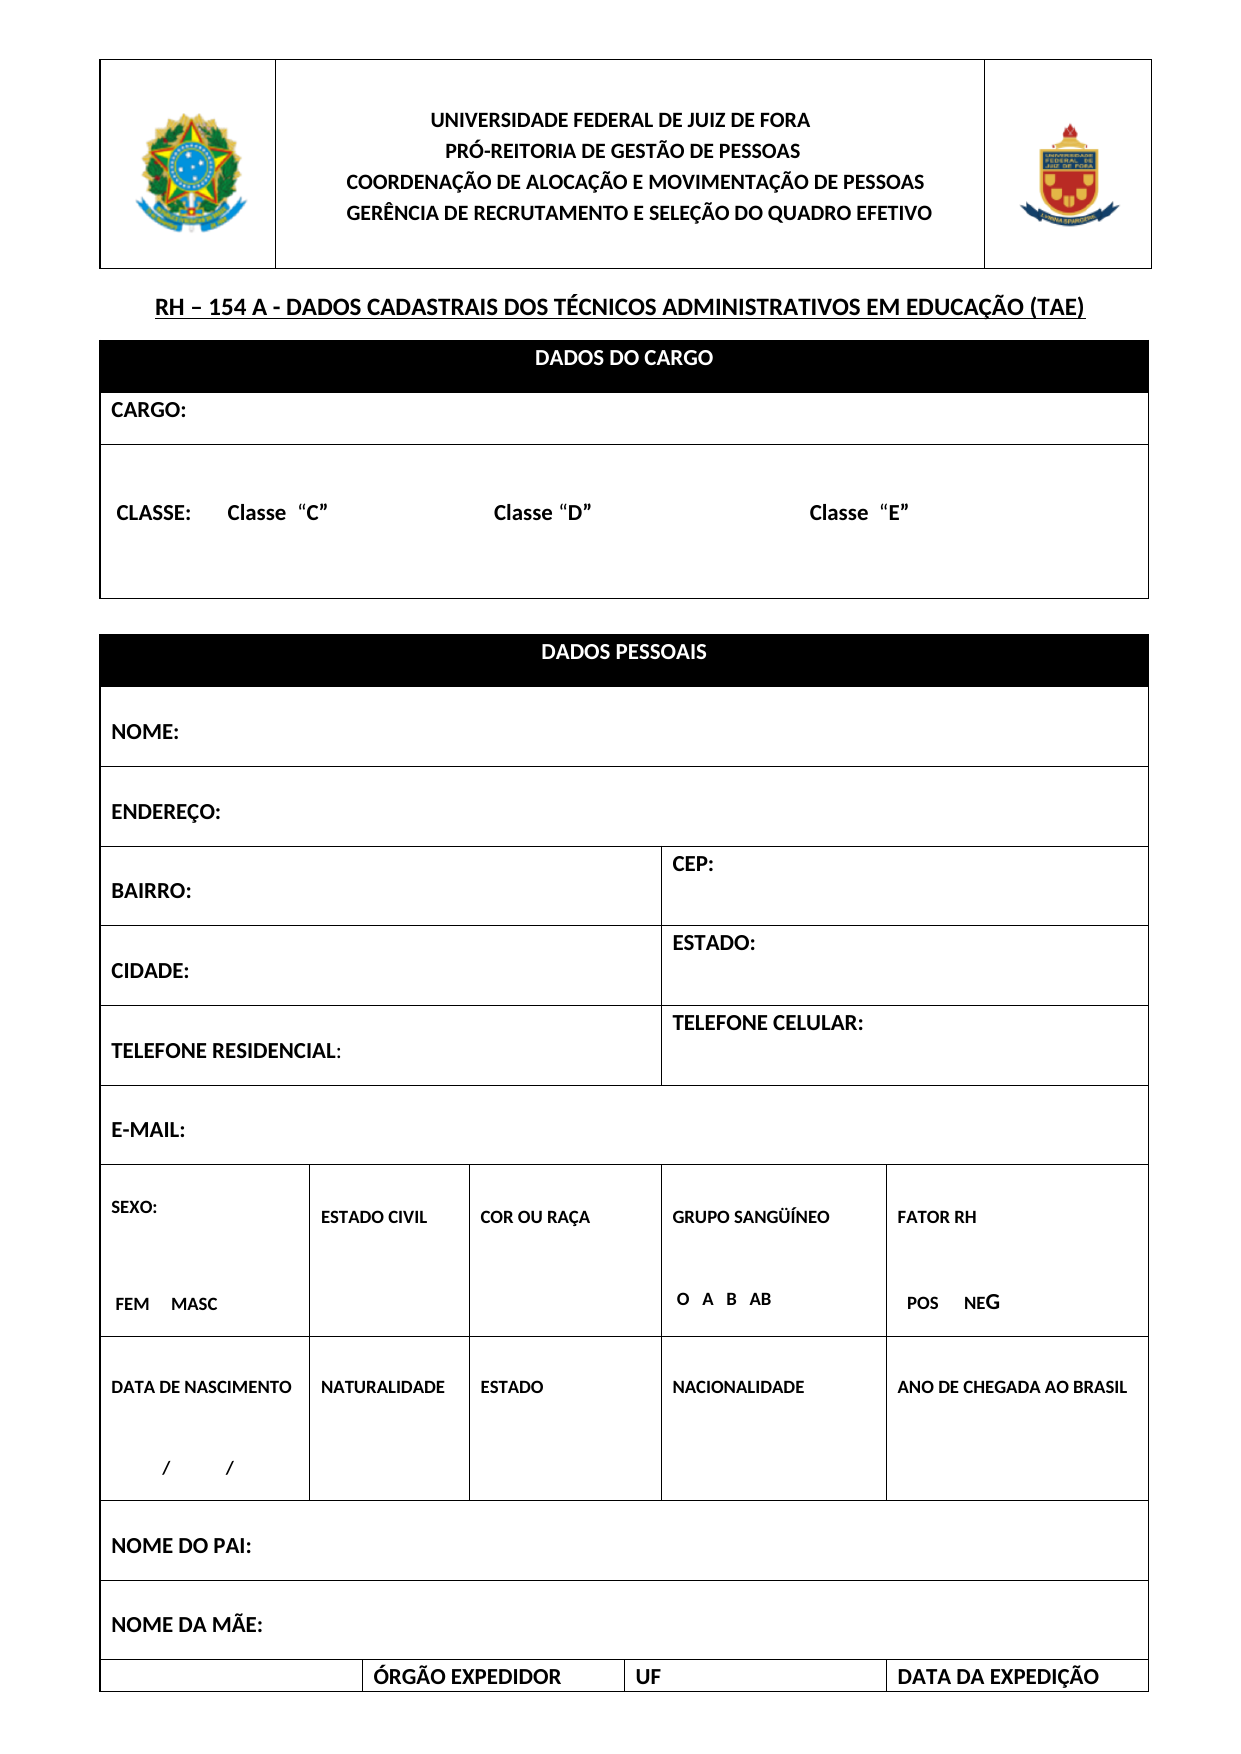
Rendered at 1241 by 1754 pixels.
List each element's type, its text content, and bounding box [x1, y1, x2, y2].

table_cell BAIRRO: [101, 847, 661, 925]
table_cell CIDADE: [101, 926, 661, 1005]
table_cell NACIONALIDADE [662, 1337, 886, 1500]
table_cell ESTADO: [662, 926, 1148, 1005]
table_cell TELEFONE RESIDENCIAL: [101, 1006, 661, 1085]
table_header DADOS DO CARGO [101, 341, 1148, 392]
table_cell CARGO: [101, 393, 1148, 444]
table_header [985, 60, 1151, 267]
table_cell SEXO: FEM MASC [101, 1165, 309, 1336]
table_cell ENDEREÇO: [101, 767, 1148, 846]
table_cell ESTADO [470, 1337, 661, 1500]
table_header DADOS PESSOAIS [101, 635, 1148, 686]
table_cell [101, 1660, 362, 1691]
table_cell E-MAIL: [101, 1086, 1148, 1164]
table_cell FATOR RH POS NEG [887, 1165, 1148, 1336]
table_cell NOME DA MÃE: [101, 1581, 1148, 1659]
table_header [101, 60, 275, 267]
table_cell DATA DA EXPEDIÇÃO [887, 1660, 1148, 1691]
table_cell UF [625, 1660, 886, 1691]
text RH – 154 A - DADOS CADASTRAIS DOS TÉCNICOS ADMINISTRATIVOS EM EDUCAÇÃO (TAE) [89, 291, 1152, 322]
table_cell ÓRGÃO EXPEDIDOR [363, 1660, 624, 1691]
table_header UNIVERSIDADE FEDERAL DE JUIZ DE FORA PRÓ-REITORIA DE GESTÃO DE PESSOAS COORDENAÇÃO DE ALOCAÇÃO E MOVIMENTAÇÃO DE PESSOAS GERÊNCIA DE RECRUTAMENTO E SELEÇÃO DO QUADRO EFETIVO [276, 60, 984, 267]
table_cell NOME DO PAI: [101, 1501, 1148, 1580]
table_cell NOME: [101, 687, 1148, 766]
table_cell ESTADO CIVIL [310, 1165, 469, 1336]
table_cell CLASSE: Classe “C” Classe “D” Classe “E” [101, 445, 1148, 598]
table_cell ANO DE CHEGADA AO BRASIL [887, 1337, 1148, 1500]
table_cell GRUPO SANGÜÍNEO O A B AB [662, 1165, 886, 1336]
table_cell COR OU RAÇA [470, 1165, 661, 1336]
table_cell DATA DE NASCIMENTO / / [101, 1337, 309, 1500]
table_cell NATURALIDADE [310, 1337, 469, 1500]
table_cell CEP: [662, 847, 1148, 925]
table_cell TELEFONE CELULAR: [662, 1006, 1148, 1085]
